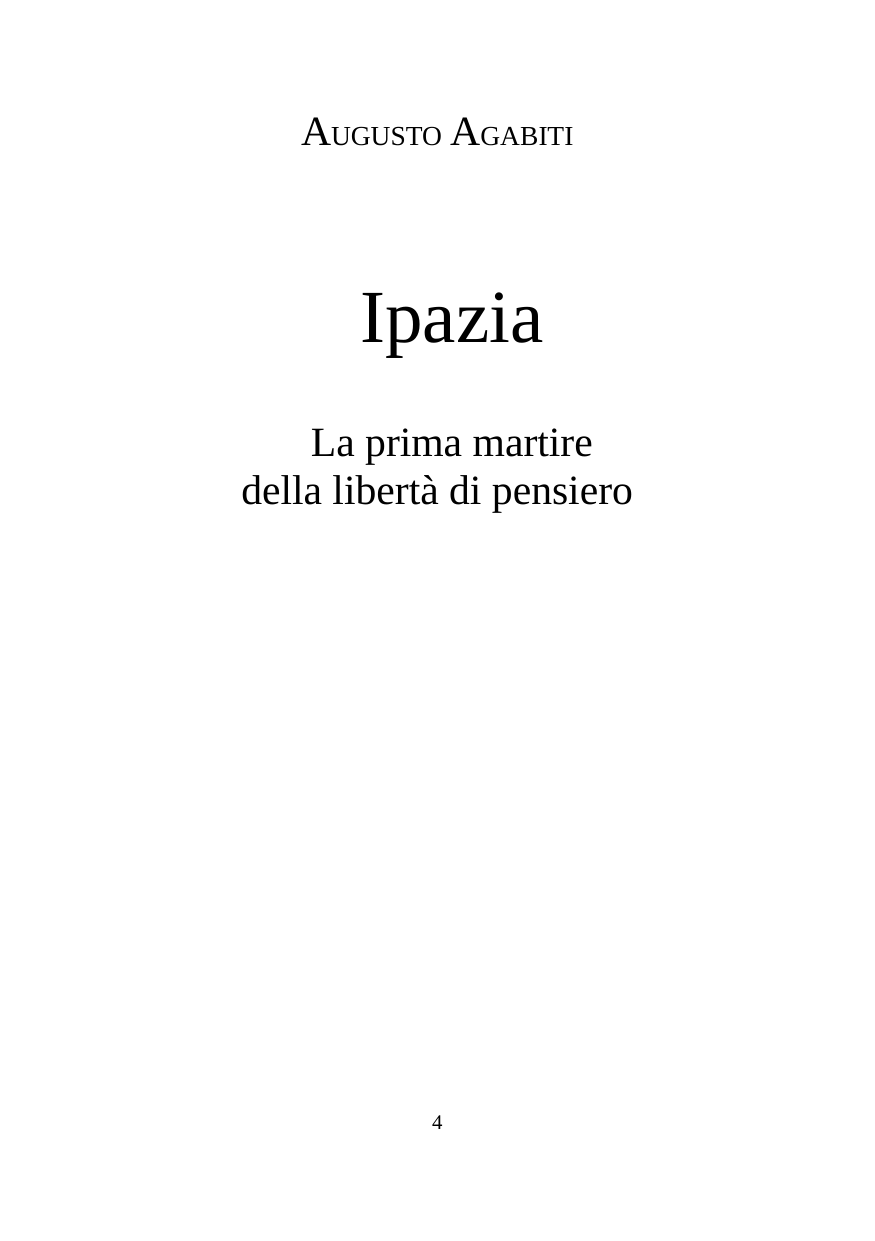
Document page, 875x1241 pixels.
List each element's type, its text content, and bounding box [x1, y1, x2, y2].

text Ipazia [106, 272, 768, 358]
text Augusto Agabiti [106, 106, 768, 154]
text La prima martire della libertà di pensiero [106, 418, 768, 513]
